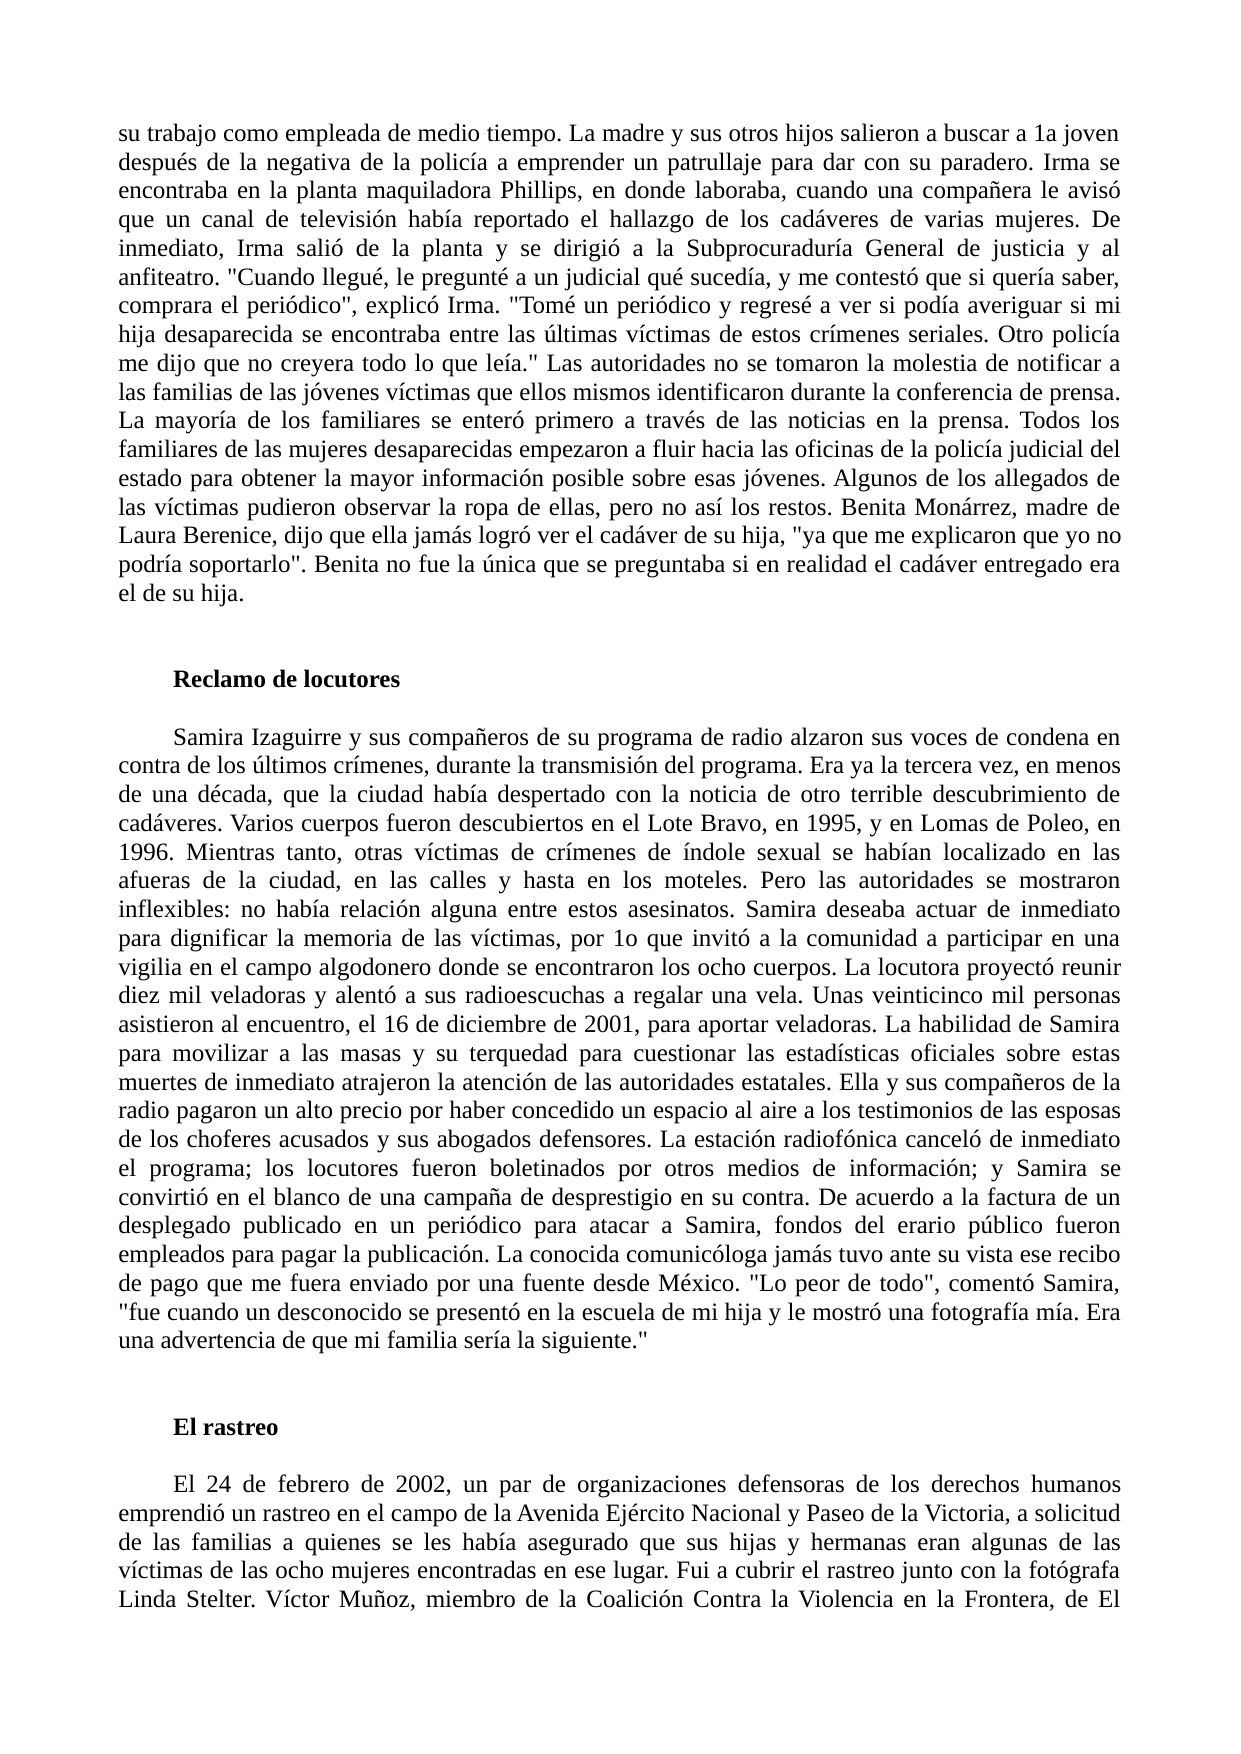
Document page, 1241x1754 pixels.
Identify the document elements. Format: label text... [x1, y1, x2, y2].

text su trabajo como empleada de medio tiempo. La madre y sus otros hijos salieron a buscar a 1a joven después de la negativa de la policía a emprender un patrullaje para dar con su paradero. Irma se encontraba en la planta maquiladora Phillips, en donde laboraba, cuando una compañera le avisó que un canal de televisión había reportado el hallazgo de los cadáveres de varias mujeres. De inmediato, Irma salió de la planta y se dirigió a la Subprocuraduría General de justicia y al anfiteatro. "Cuando llegué, le pregunté a un judicial qué sucedía, y me contestó que si quería saber, comprara el periódico", explicó Irma. "Tomé un periódico y regresé a ver si podía averiguar si mi hija desaparecida se encontraba entre las últimas víctimas de estos crímenes seriales. Otro policía me dijo que no creyera todo lo que leía." Las autoridades no se tomaron la molestia de notificar a las familias de las jóvenes víctimas que ellos mismos identificaron durante la conferencia de prensa. La mayoría de los familiares se enteró primero a través de las noticias en la prensa. Todos los familiares de las mujeres desaparecidas empezaron a fluir hacia las oficinas de la policía judicial del estado para obtener la mayor información posible sobre esas jóvenes. Algunos de los allegados de las víctimas pudieron observar la ropa de ellas, pero no así los restos. Benita Monárrez, madre de Laura Berenice, dijo que ella jamás logró ver el cadáver de su hija, "ya que me explicaron que yo no podría soportarlo". Benita no fue la única que se preguntaba si en realidad el cadáver entregado era el de su hija. [118, 118, 1122, 607]
text El rastreo [118, 1412, 1122, 1441]
text El 24 de febrero de 2002, un par de organizaciones defensoras de los derechos humanos emprendió un rastreo en el campo de la Avenida Ejército Nacional y Paseo de la Victoria, a solicitud de las familias a quienes se les había asegurado que sus hijas y hermanas eran algunas de las víctimas de las ocho mujeres encontradas en ese lugar. Fui a cubrir el rastreo junto con la fotógrafa Linda Stelter. Víctor Muñoz, miembro de la Coalición Contra la Violencia en la Frontera, de El [118, 1469, 1122, 1613]
text Reclamo de locutores [118, 664, 1122, 693]
text Samira Izaguirre y sus compañeros de su programa de radio alzaron sus voces de condena en contra de los últimos crímenes, durante la transmisión del programa. Era ya la tercera vez, en menos de una década, que la ciudad había despertado con la noticia de otro terrible descubrimiento de cadáveres. Varios cuerpos fueron descubiertos en el Lote Bravo, en 1995, y en Lomas de Poleo, en 1996. Mientras tanto, otras víctimas de crímenes de índole sexual se habían localizado en las afueras de la ciudad, en las calles y hasta en los moteles. Pero las autoridades se mostraron inflexibles: no había relación alguna entre estos asesinatos. Samira deseaba actuar de inmediato para dignificar la memoria de las víctimas, por 1o que invitó a la comunidad a participar en una vigilia en el campo algodonero donde se encontraron los ocho cuerpos. La locutora proyectó reunir diez mil veladoras y alentó a sus radioescuchas a regalar una vela. Unas veinticinco mil personas asistieron al encuentro, el 16 de diciembre de 2001, para aportar veladoras. La habilidad de Samira para movilizar a las masas y su terquedad para cuestionar las estadísticas oficiales sobre estas muertes de inmediato atrajeron la atención de las autoridades estatales. Ella y sus compañeros de la radio pagaron un alto precio por haber concedido un espacio al aire a los testimonios de las esposas de los choferes acusados y sus abogados defensores. La estación radiofónica canceló de inmediato el programa; los locutores fueron boletinados por otros medios de información; y Samira se convirtió en el blanco de una campaña de desprestigio en su contra. De acuerdo a la factura de un desplegado publicado en un periódico para atacar a Samira, fondos del erario público fueron empleados para pagar la publicación. La conocida comunicóloga jamás tuvo ante su vista ese recibo de pago que me fuera enviado por una fuente desde México. "Lo peor de todo", comentó Samira, "fue cuando un desconocido se presentó en la escuela de mi hija y le mostró una fotografía mía. Era una advertencia de que mi familia sería la siguiente." [118, 722, 1122, 1354]
